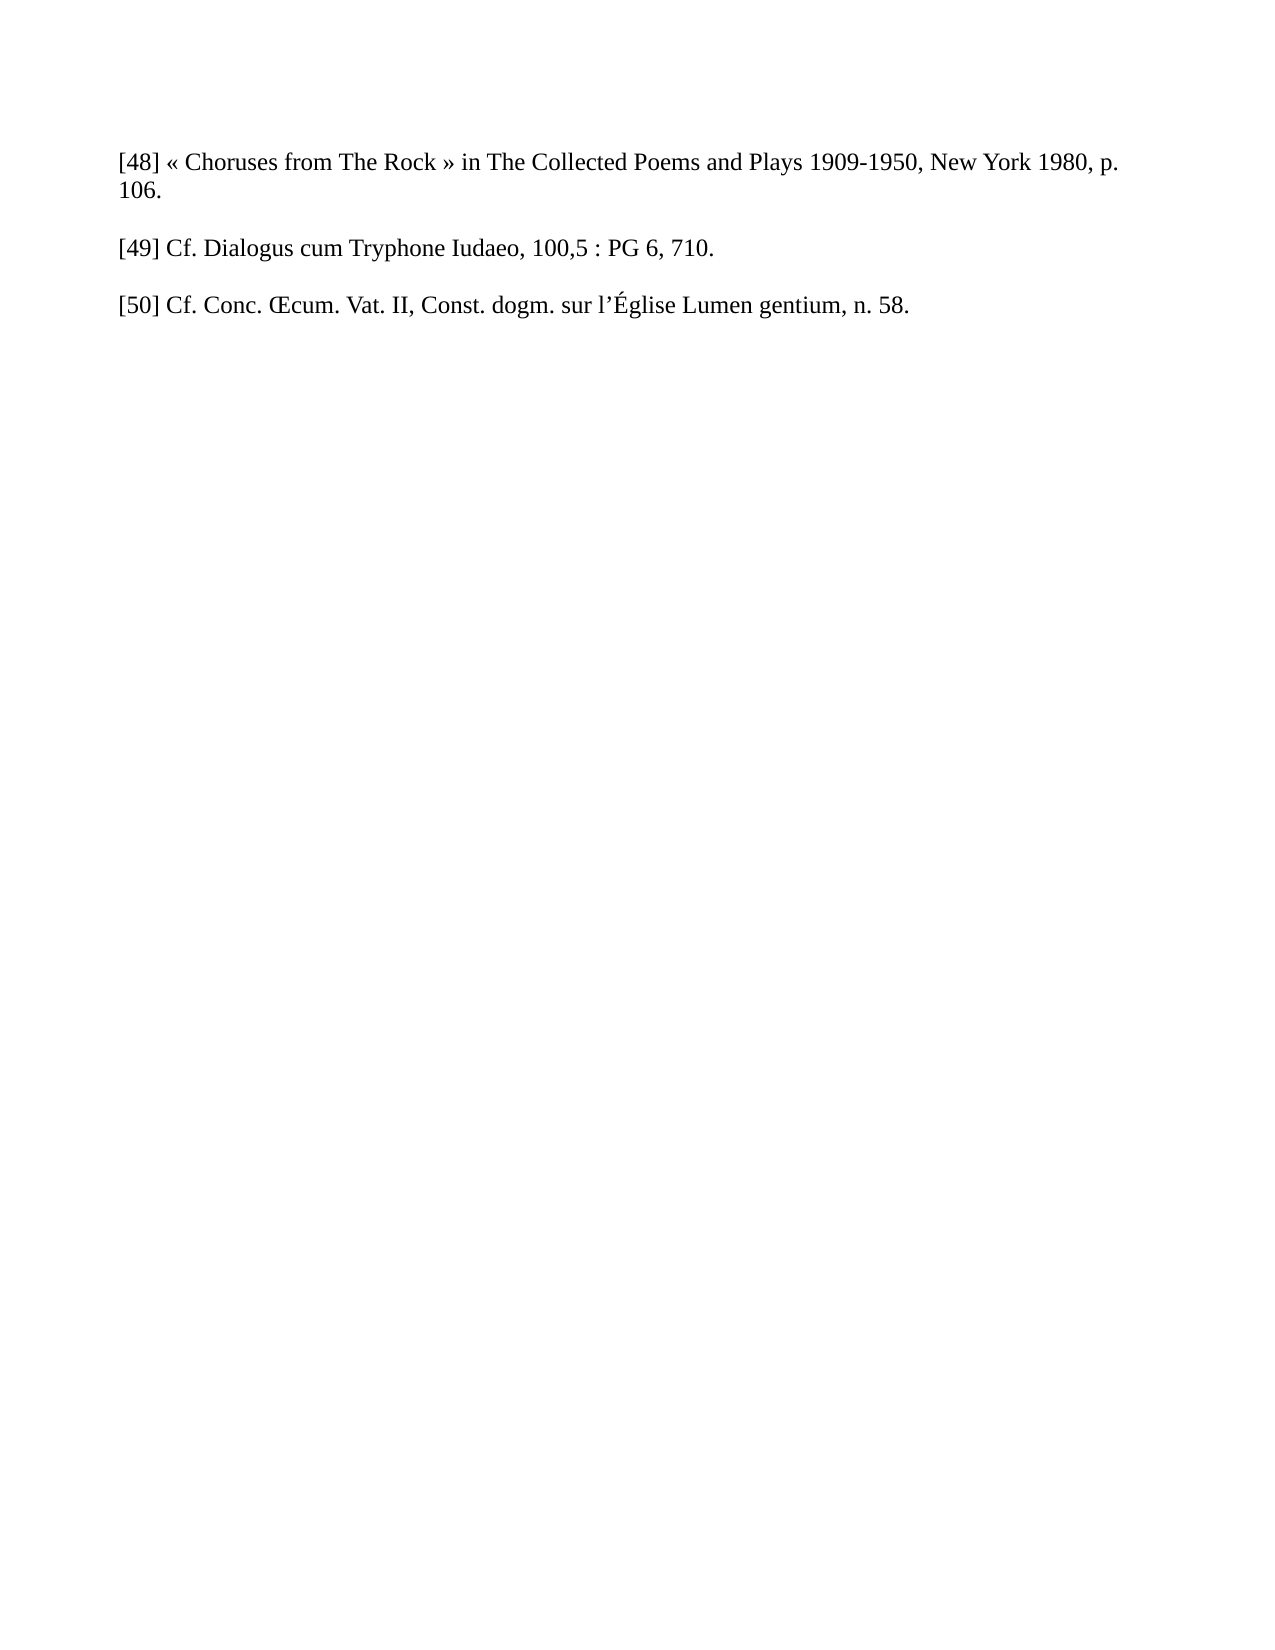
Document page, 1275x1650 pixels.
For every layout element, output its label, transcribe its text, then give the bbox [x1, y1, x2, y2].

text [49] Cf. Dialogus cum Tryphone Iudaeo, 100,5 : PG 6, 710. [118, 233, 1157, 262]
text [50] Cf. Conc. Œcum. Vat. II, Const. dogm. sur l’Église Lumen gentium, n. 58. [118, 291, 1157, 319]
text [48] « Choruses from The Rock » in The Collected Poems and Plays 1909-1950, New York 1980, p. 106. [118, 147, 1157, 204]
